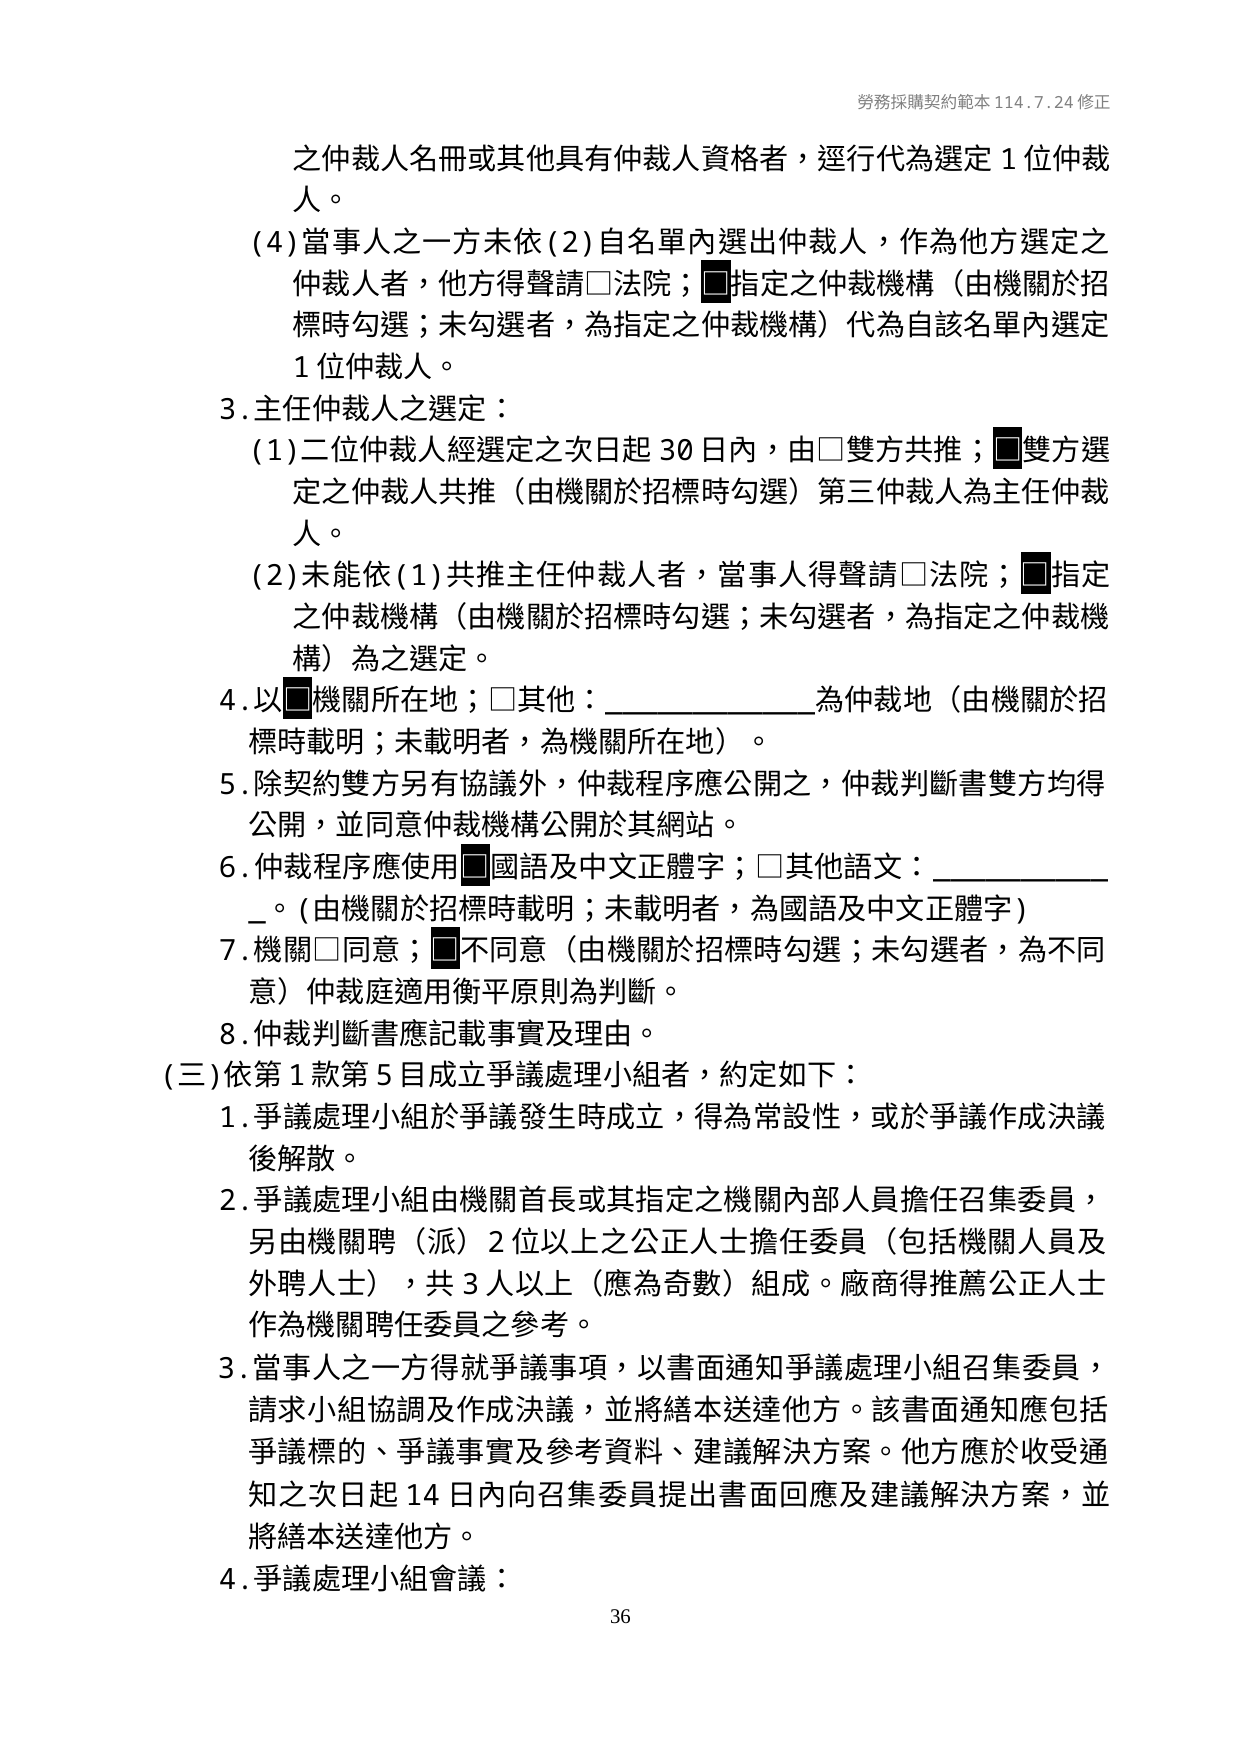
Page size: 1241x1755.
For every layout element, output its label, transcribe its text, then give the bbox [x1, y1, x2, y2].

text 6.仲裁程序應使用□國語及中文正體字；□其他語文：___________。(由機關於招標時載明；未載明者，為國語及中文正體字) [218, 844, 1108, 927]
text 8.仲裁判斷書應記載事實及理由。 [218, 1011, 1108, 1052]
text 7.機關□同意；□不同意（由機關於招標時勾選；未勾選者，為不同意）仲裁庭適用衡平原則為判斷。 [218, 927, 1108, 1011]
text 1.爭議處理小組於爭議發生時成立，得為常設性，或於爭議作成決議後解散。 [218, 1094, 1108, 1177]
text 之仲裁人名冊或其他具有仲裁人資格者，逕行代為選定1位仲裁人。 [248, 136, 1110, 219]
text (4)當事人之一方未依(2)自名單內選出仲裁人，作為他方選定之仲裁人者，他方得聲請□法院；□指定之仲裁機構（由機關於招標時勾選；未勾選者，為指定之仲裁機構）代為自該名單內選定1位仲裁人。 [248, 219, 1110, 386]
text 4.以□機關所在地；□其他：____________為仲裁地（由機關於招標時載明；未載明者，為機關所在地）。 [218, 677, 1108, 761]
text 2.爭議處理小組由機關首長或其指定之機關內部人員擔任召集委員，另由機關聘（派）2位以上之公正人士擔任委員（包括機關人員及外聘人士），共3人以上（應為奇數）組成。廠商得推薦公正人士作為機關聘任委員之參考。 [218, 1177, 1108, 1344]
text 4.爭議處理小組會議： [218, 1556, 1108, 1597]
text 3.當事人之一方得就爭議事項，以書面通知爭議處理小組召集委員，請求小組協調及作成決議，並將繕本送達他方。該書面通知應包括爭議標的、爭議事實及參考資料、建議解決方案。他方應於收受通知之次日起14日內向召集委員提出書面回應及建議解決方案，並將繕本送達他方。 [217, 1344, 1110, 1556]
text (三)依第1款第5目成立爭議處理小組者，約定如下： [159, 1052, 1110, 1094]
text (2)未能依(1)共推主任仲裁人者，當事人得聲請□法院；□指定之仲裁機構（由機關於招標時勾選；未勾選者，為指定之仲裁機構）為之選定。 [248, 552, 1110, 677]
text 5.除契約雙方另有協議外，仲裁程序應公開之，仲裁判斷書雙方均得公開，並同意仲裁機構公開於其網站。 [218, 761, 1108, 844]
text (1)二位仲裁人經選定之次日起30日內，由□雙方共推；□雙方選定之仲裁人共推（由機關於招標時勾選）第三仲裁人為主任仲裁人。 [248, 427, 1110, 552]
text 3.主任仲裁人之選定： [218, 386, 1108, 427]
